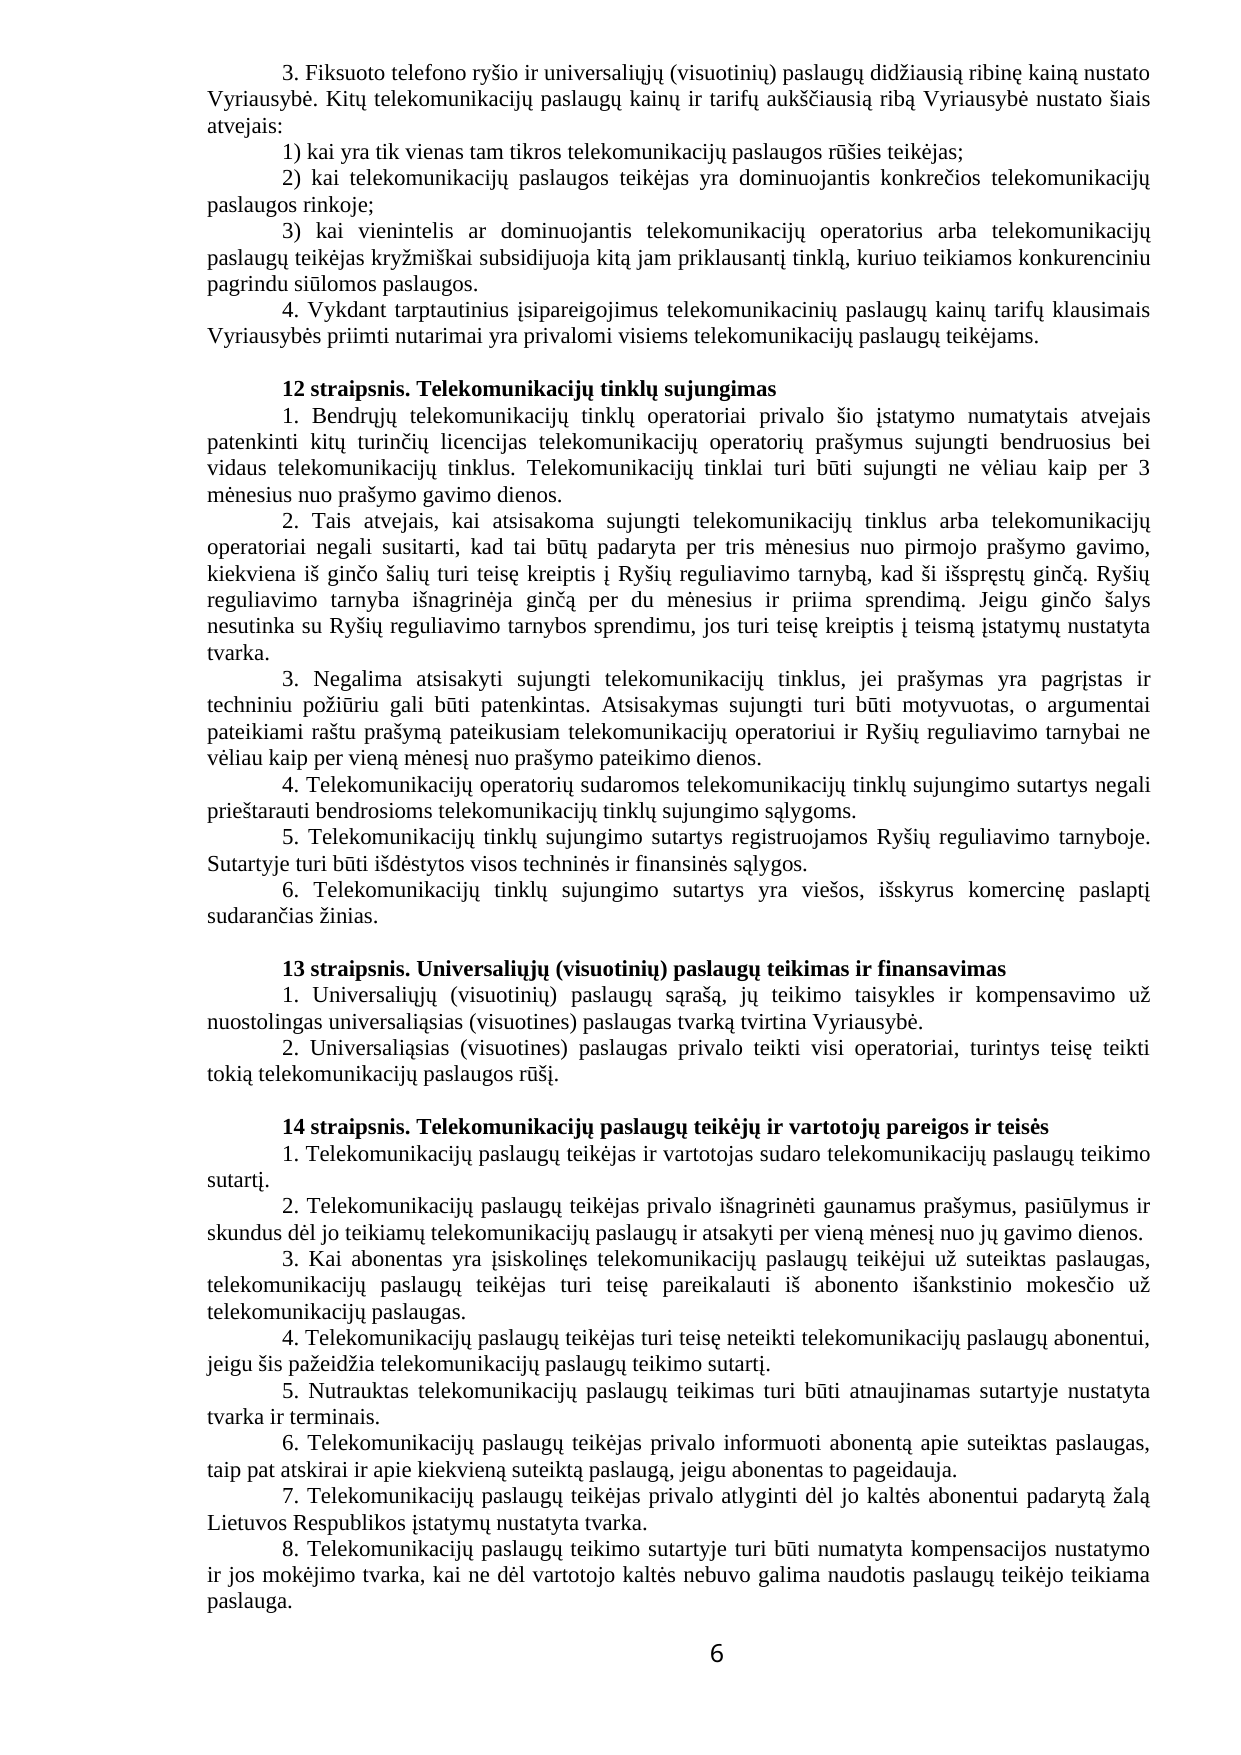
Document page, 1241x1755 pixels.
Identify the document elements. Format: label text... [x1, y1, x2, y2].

text 4. Telekomunikacijų paslaugų teikėjas turi teisę neteikti telekomunikacijų paslaugų abonentui, jeigu šis pažeidžia telekomunikacijų paslaugų teikimo sutartį. [207, 1324, 1152, 1377]
text 3) kai vienintelis ar dominuojantis telekomunikacijų operatorius arba telekomunikacijų paslaugų teikėjas kryžmiškai subsidijuoja kitą jam priklausantį tinklą, kuriuo teikiamos konkurenciniu pagrindu siūlomos paslaugos. [207, 217, 1152, 296]
text 4. Vykdant tarptautinius įsipareigojimus telekomunikacinių paslaugų kainų tarifų klausimais Vyriausybės priimti nutarimai yra privalomi visiems telekomunikacijų paslaugų teikėjams. [207, 296, 1152, 349]
text 6. Telekomunikacijų tinklų sujungimo sutartys yra viešos, išskyrus komercinę paslaptį sudarančias žinias. [207, 876, 1152, 929]
text 1. Universaliųjų (visuotinių) paslaugų sąrašą, jų teikimo taisykles ir kompensavimo už nuostolingas universaliąsias (visuotines) paslaugas tvarką tvirtina Vyriausybė. [207, 981, 1152, 1034]
text 1. Bendrųjų telekomunikacijų tinklų operatoriai privalo šio įstatymo numatytais atvejais patenkinti kitų turinčių licencijas telekomunikacijų operatorių prašymus sujungti bendruosius bei vidaus telekomunikacijų tinklus. Telekomunikacijų tinklai turi būti sujungti ne vėliau kaip per 3 mėnesius nuo prašymo gavimo dienos. [207, 402, 1152, 507]
text 6. Telekomunikacijų paslaugų teikėjas privalo informuoti abonentą apie suteiktas paslaugas, taip pat atskirai ir apie kiekvieną suteiktą paslaugą, jeigu abonentas to pageidauja. [207, 1429, 1152, 1482]
text 4. Telekomunikacijų operatorių sudaromos telekomunikacijų tinklų sujungimo sutartys negali prieštarauti bendrosioms telekomunikacijų tinklų sujungimo sąlygoms. [207, 771, 1152, 823]
text 5. Telekomunikacijų tinklų sujungimo sutartys registruojamos Ryšių reguliavimo tarnyboje. Sutartyje turi būti išdėstytos visos techninės ir finansinės sąlygos. [207, 823, 1152, 876]
text 13 straipsnis. Universaliųjų (visuotinių) paslaugų teikimas ir finansavimas [207, 955, 1152, 981]
text 14 straipsnis. Telekomunikacijų paslaugų teikėjų ir vartotojų pareigos ir teisės [207, 1113, 1152, 1139]
text 3. Kai abonentas yra įsiskolinęs telekomunikacijų paslaugų teikėjui už suteiktas paslaugas, telekomunikacijų paslaugų teikėjas turi teisę pareikalauti iš abonento išankstinio mokesčio už telekomunikacijų paslaugas. [207, 1245, 1152, 1324]
text 3. Negalima atsisakyti sujungti telekomunikacijų tinklus, jei prašymas yra pagrįstas ir techniniu požiūriu gali būti patenkintas. Atsisakymas sujungti turi būti motyvuotas, o argumentai pateikiami raštu prašymą pateikusiam telekomunikacijų operatoriui ir Ryšių reguliavimo tarnybai ne vėliau kaip per vieną mėnesį nuo prašymo pateikimo dienos. [207, 665, 1152, 771]
text 8. Telekomunikacijų paslaugų teikimo sutartyje turi būti numatyta kompensacijos nustatymo ir jos mokėjimo tvarka, kai ne dėl vartotojo kaltės nebuvo galima naudotis paslaugų teikėjo teikiama paslauga. [207, 1535, 1152, 1614]
text 2) kai telekomunikacijų paslaugos teikėjas yra dominuojantis konkrečios telekomunikacijų paslaugos rinkoje; [207, 164, 1152, 217]
text 7. Telekomunikacijų paslaugų teikėjas privalo atlyginti dėl jo kaltės abonentui padarytą žalą Lietuvos Respublikos įstatymų nustatyta tvarka. [207, 1482, 1152, 1535]
text 12 straipsnis. Telekomunikacijų tinklų sujungimas [207, 375, 1152, 402]
text 2. Telekomunikacijų paslaugų teikėjas privalo išnagrinėti gaunamus prašymus, pasiūlymus ir skundus dėl jo teikiamų telekomunikacijų paslaugų ir atsakyti per vieną mėnesį nuo jų gavimo dienos. [207, 1192, 1152, 1245]
text 2. Universaliąsias (visuotines) paslaugas privalo teikti visi operatoriai, turintys teisę teikti tokią telekomunikacijų paslaugos rūšį. [207, 1034, 1152, 1087]
text 1) kai yra tik vienas tam tikros telekomunikacijų paslaugos rūšies teikėjas; [207, 138, 1152, 164]
text 2. Tais atvejais, kai atsisakoma sujungti telekomunikacijų tinklus arba telekomunikacijų operatoriai negali susitarti, kad tai būtų padaryta per tris mėnesius nuo pirmojo prašymo gavimo, kiekviena iš ginčo šalių turi teisę kreiptis į Ryšių reguliavimo tarnybą, kad ši išspręstų ginčą. Ryšių reguliavimo tarnyba išnagrinėja ginčą per du mėnesius ir priima sprendimą. Jeigu ginčo šalys nesutinka su Ryšių reguliavimo tarnybos sprendimu, jos turi teisę kreiptis į teismą įstatymų nustatyta tvarka. [207, 507, 1152, 665]
text 1. Telekomunikacijų paslaugų teikėjas ir vartotojas sudaro telekomunikacijų paslaugų teikimo sutartį. [207, 1139, 1152, 1192]
text 5. Nutrauktas telekomunikacijų paslaugų teikimas turi būti atnaujinamas sutartyje nustatyta tvarka ir terminais. [207, 1377, 1152, 1429]
text 3. Fiksuoto telefono ryšio ir universaliųjų (visuotinių) paslaugų didžiausią ribinę kainą nustato Vyriausybė. Kitų telekomunikacijų paslaugų kainų ir tarifų aukščiausią ribą Vyriausybė nustato šiais atvejais: [207, 59, 1152, 138]
